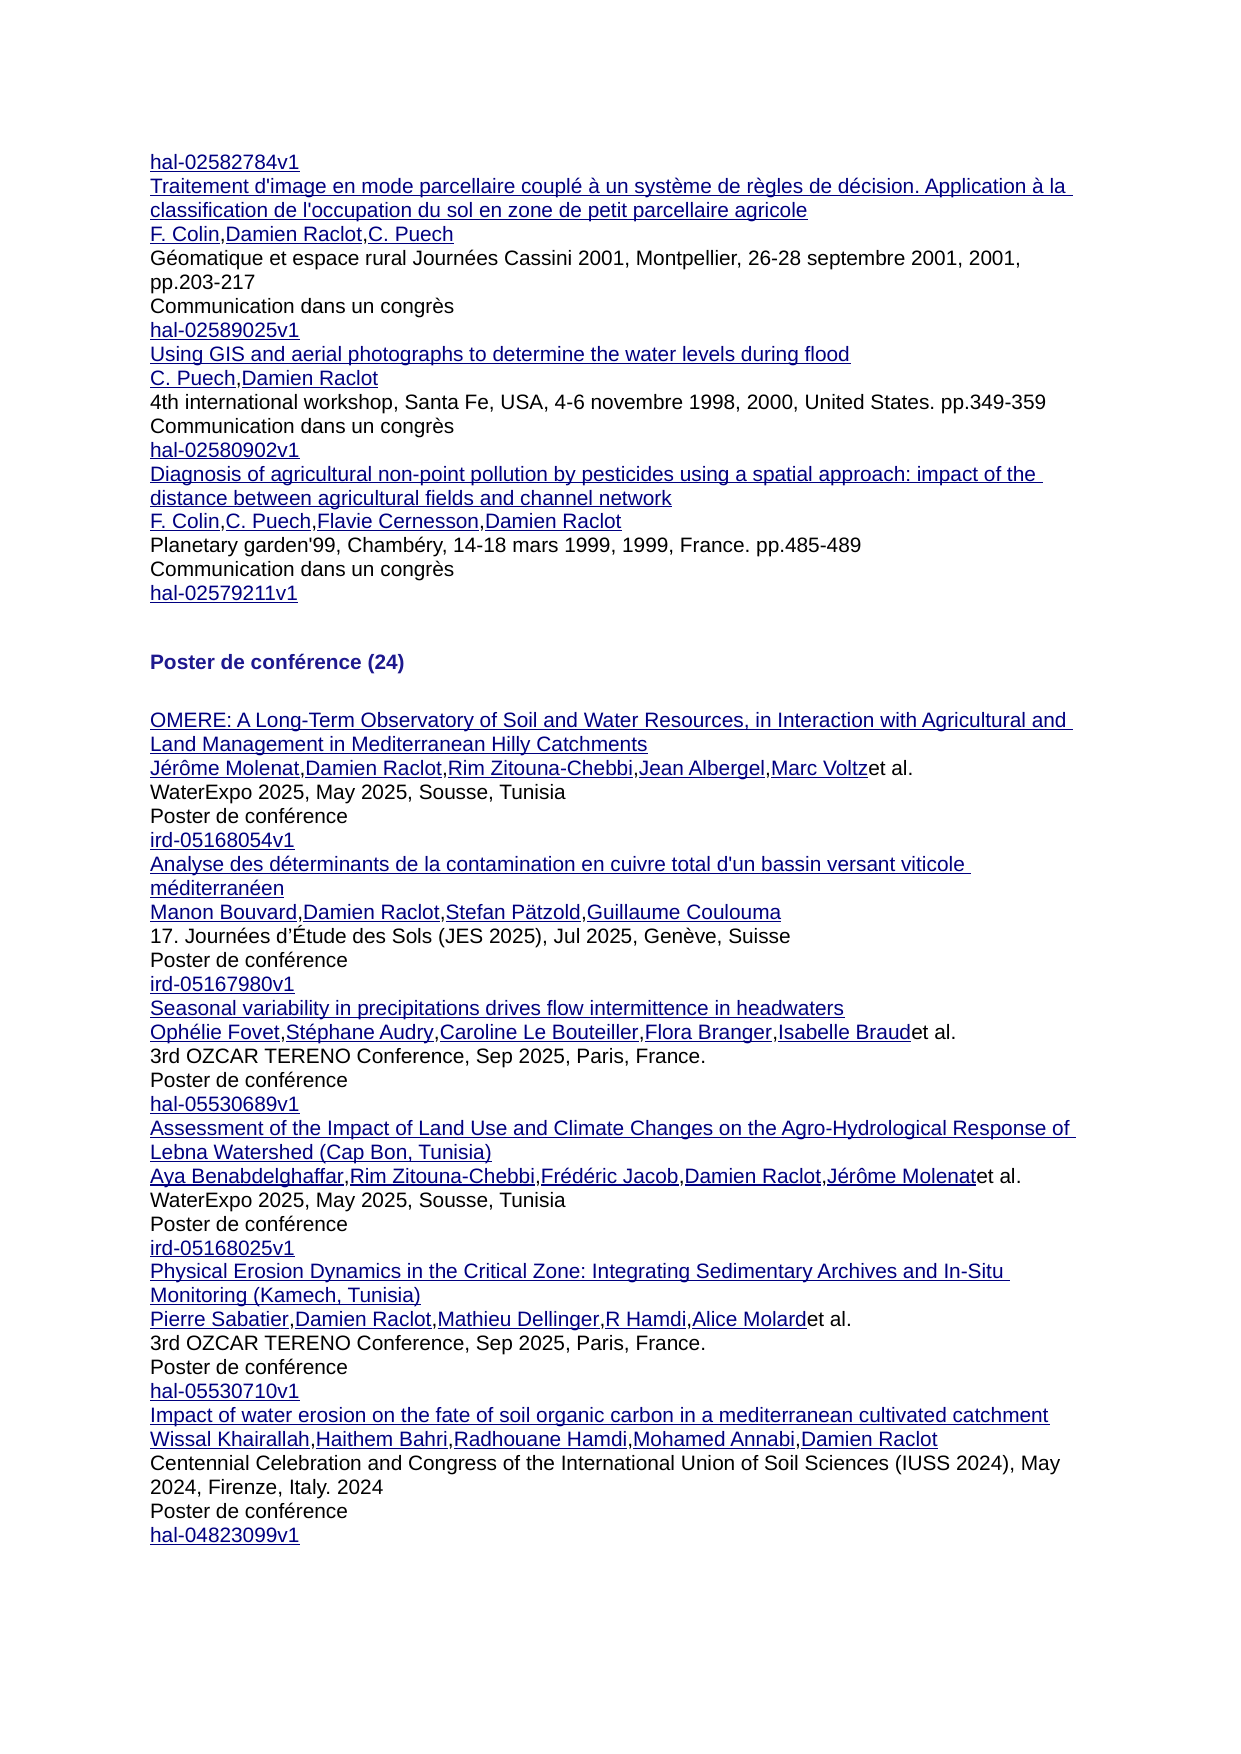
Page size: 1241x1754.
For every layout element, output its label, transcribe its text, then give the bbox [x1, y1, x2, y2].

table_cell Assessment of the Impact of Land Use and Climate Changes on the Agro-Hydrological Response of Lebna Watershed (Cap Bon, Tunisia) Aya Benabdelghaffar,Rim Zitouna-Chebbi,Frédéric Jacob,Damien Raclot,Jérôme Molenatet al. WaterExpo 2025, May 2025, Sousse, Tunisia Poster de conférence ird-05168025v1 [150, 1116, 1090, 1259]
table_cell Analyse des déterminants de la contamination en cuivre total d'un bassin versant viticole méditerranéen Manon Bouvard,Damien Raclot,Stefan Pätzold,Guillaume Coulouma 17. Journées d’Étude des Sols (JES 2025), Jul 2025, Genève, Suisse Poster de conférence ird-05167980v1 [150, 852, 1090, 996]
table_cell Traitement d'image en mode parcellaire couplé à un système de règles de décision. Application à la classification de l'occupation du sol en zone de petit parcellaire agricole F. Colin,Damien Raclot,C. Puech Géomatique et espace rural Journées Cassini 2001, Montpellier, 26-28 septembre 2001, 2001, pp.203-217 Communication dans un congrès hal-02589025v1 [150, 174, 1090, 342]
table_cell Physical Erosion Dynamics in the Critical Zone: Integrating Sedimentary Archives and In-Situ Monitoring (Kamech, Tunisia) Pierre Sabatier,Damien Raclot,Mathieu Dellinger,R Hamdi,Alice Molardet al. 3rd OZCAR TERENO Conference, Sep 2025, Paris, France. Poster de conférence hal-05530710v1 [150, 1259, 1090, 1403]
table_header OMERE: A Long-Term Observatory of Soil and Water Resources, in Interaction with Agricultural and Land Management in Mediterranean Hilly Catchments Jérôme Molenat,Damien Raclot,Rim Zitouna-Chebbi,Jean Albergel,Marc Voltzet al. WaterExpo 2025, May 2025, Sousse, Tunisia Poster de conférence ird-05168054v1 [150, 708, 1090, 852]
table_cell Seasonal variability in precipitations drives flow intermittence in headwaters Ophélie Fovet,Stéphane Audry,Caroline Le Bouteiller,Flora Branger,Isabelle Braudet al. 3rd OZCAR TERENO Conference, Sep 2025, Paris, France. Poster de conférence hal-05530689v1 [150, 996, 1090, 1116]
table_cell Using GIS and aerial photographs to determine the water levels during flood C. Puech,Damien Raclot 4th international workshop, Santa Fe, USA, 4-6 novembre 1998, 2000, United States. pp.349-359 Communication dans un congrès hal-02580902v1 [150, 342, 1090, 461]
table_cell Diagnosis of agricultural non-point pollution by pesticides using a spatial approach: impact of the distance between agricultural fields and channel network F. Colin,C. Puech,Flavie Cernesson,Damien Raclot Planetary garden'99, Chambéry, 14-18 mars 1999, 1999, France. pp.485-489 Communication dans un congrès hal-02579211v1 [150, 461, 1090, 605]
subtitle Poster de conférence (24) [150, 650, 1090, 674]
table_cell Impact of water erosion on the fate of soil organic carbon in a mediterranean cultivated catchment Wissal Khairallah,Haithem Bahri,Radhouane Hamdi,Mohamed Annabi,Damien Raclot Centennial Celebration and Congress of the International Union of Soil Sciences (IUSS 2024), May 2024, Firenze, Italy. 2024 Poster de conférence hal-04823099v1 [150, 1403, 1090, 1547]
table_cell hal-02582784v1 [150, 150, 1090, 174]
